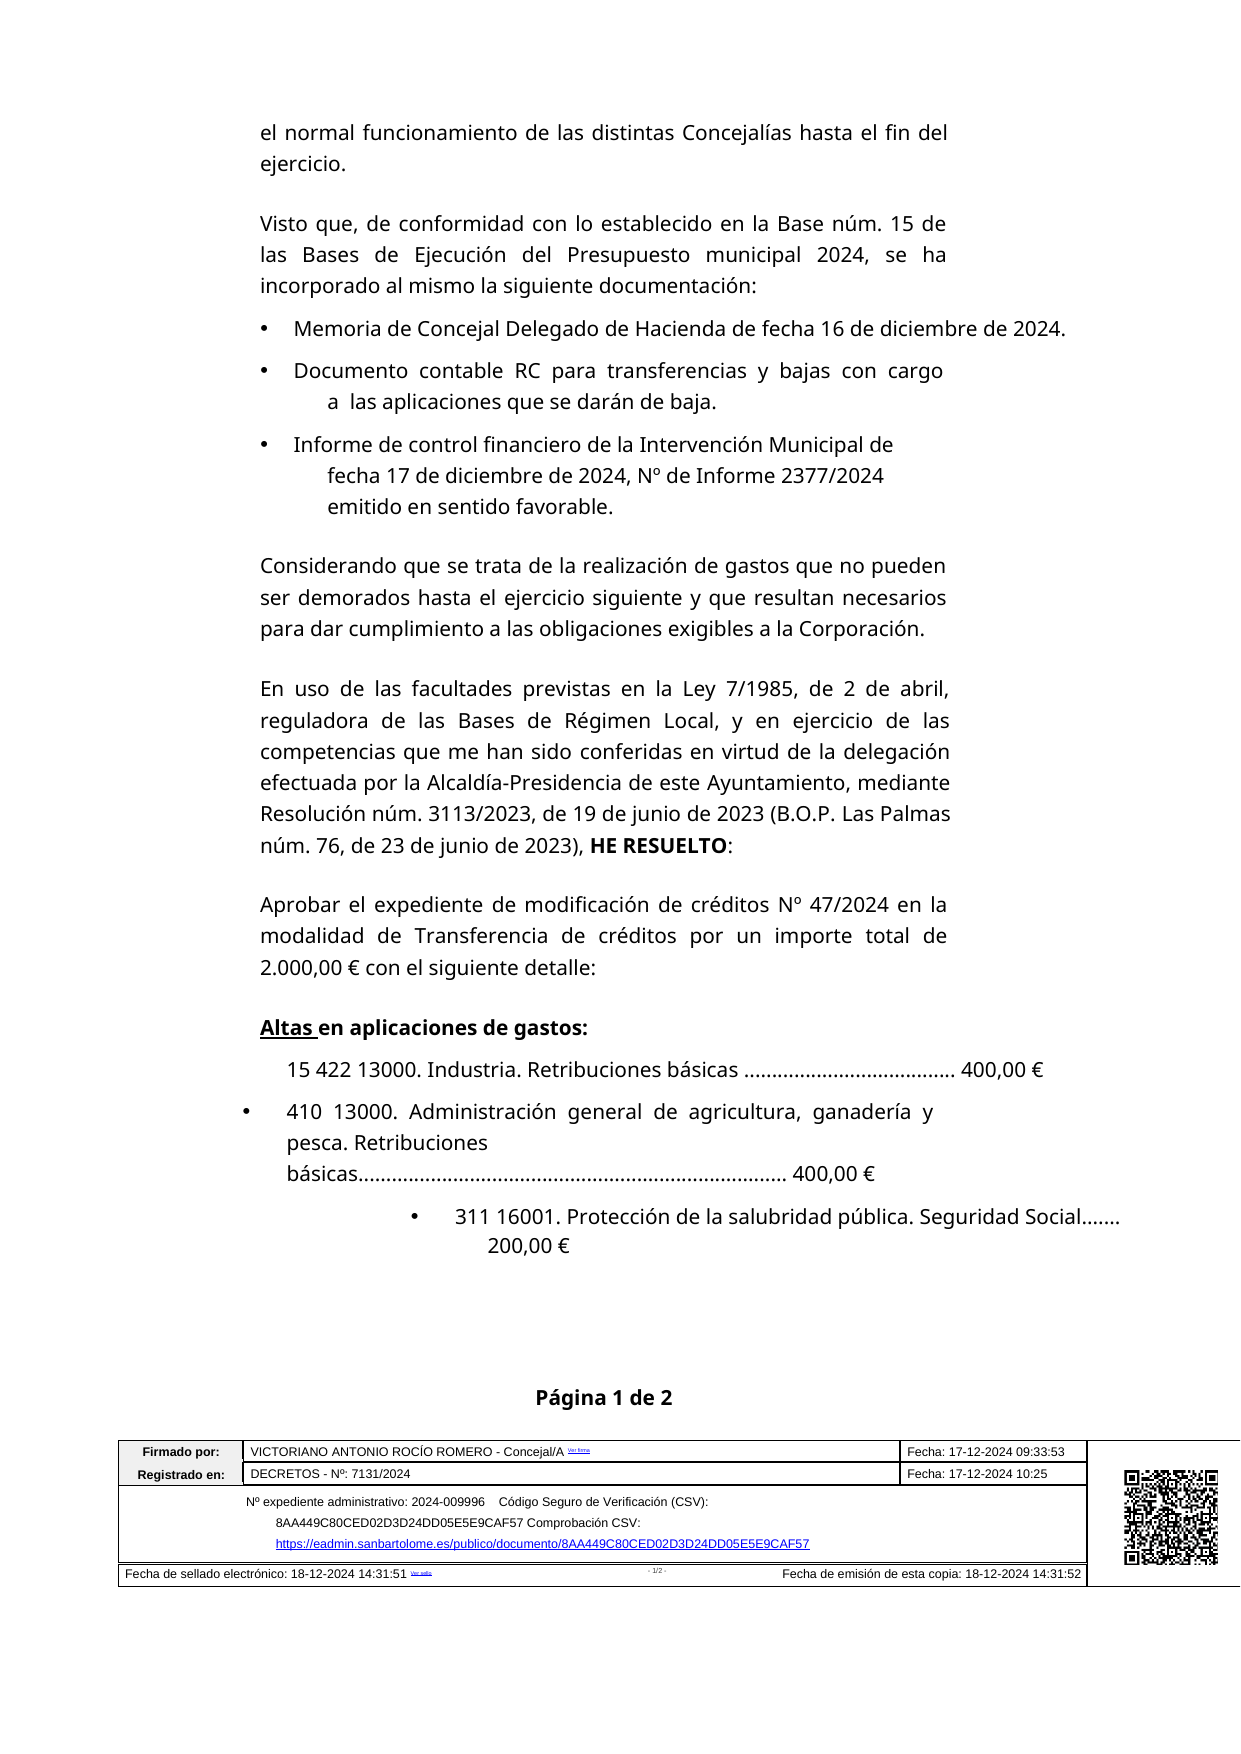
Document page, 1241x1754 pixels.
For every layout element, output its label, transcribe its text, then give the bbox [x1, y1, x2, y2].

table_cell Registrado en: [119, 1465, 242, 1482]
table_cell Nº expediente administrativo: 2024-009996 Código Seguro de Verificación (CSV): 8AA449C80CED02D3D24DD05E5E9CAF57 Comprobación CSV: https://eadmin.sanbartolome.es/publico/documento/8AA449C80CED02D3D24DD05E5E9CAF57 [119, 1486, 1086, 1562]
table_header Fecha: 17-12-2024 09:33:53 [901, 1441, 1086, 1461]
list Memoria de Concejal Delegado de Hacienda de fecha 16 de diciembre de 2024. [260, 314, 1122, 342]
table_header Firmado por: [119, 1441, 242, 1459]
list 311 16001. Protección de la salubridad pública. Seguridad Social....... 200,00 € [411, 1202, 1122, 1259]
table_cell Fecha: 17-12-2024 10:25 [901, 1463, 1086, 1484]
list Informe de control financiero de la Intervención Municipal de fecha 17 de diciembre de 2024, Nº de Informe 2377/2024 emitido en sentido favorable. [260, 430, 947, 521]
text En uso de las facultades previstas en la Ley 7/1985, de 2 de abril, reguladora de las Bases de Régimen Local, y en ejercicio de las competencias que me han sido conferidas en virtud de la delegación efectuada por la Alcaldía-Presidencia de este Ayuntamiento, mediante Resolución núm. 3113/2023, de 19 de junio de 2023 (B.O.P. Las Palmas núm. 76, de 23 de junio de 2023), HE RESUELTO: [260, 674, 951, 859]
text el normal funcionamiento de las distintas Concejalías hasta el fin del ejercicio. [260, 118, 948, 178]
list Documento contable RC para transferencias y bajas con cargo a las aplicaciones que se darán de baja. [260, 356, 947, 416]
text Altas en aplicaciones de gastos: [260, 1013, 1122, 1042]
text Considerando que se trata de la realización de gastos que no pueden ser demorados hasta el ejercicio siguiente y que resultan necesarios para dar cumplimiento a las obligaciones exigibles a la Corporación. [260, 552, 947, 643]
text 15 422 13000. Industria. Retribuciones básicas ...................................... 400,00 € [286, 1055, 1122, 1083]
table_cell DECRETOS - Nº: 7131/2024 [244, 1463, 899, 1484]
text Visto que, de conformidad con lo establecido en la Base núm. 15 de las Bases de Ejecución del Presupuesto municipal 2024, se ha incorporado al mismo la siguiente documentación: [260, 209, 948, 300]
table_header [1088, 1441, 1240, 1586]
text Aprobar el expediente de modificación de créditos Nº 47/2024 en la modalidad de Transferencia de créditos por un importe total de 2.000,00 € con el siguiente detalle: [260, 890, 948, 981]
table_cell Fecha de sellado electrónico: 18-12-2024 14:31:51 Ver sello - 1/2 - Fecha de emisión de esta copia: 18-12-2024 14:31:52 [119, 1565, 1086, 1586]
list 410 13000. Administración general de agricultura, ganadería y pesca. Retribuciones básicas............................................................................. 400,00 € [242, 1097, 947, 1188]
table_header VICTORIANO ANTONIO ROCÍO ROMERO - Concejal/A Ver firma [244, 1441, 899, 1461]
text Página 1 de 2 [306, 1383, 901, 1411]
